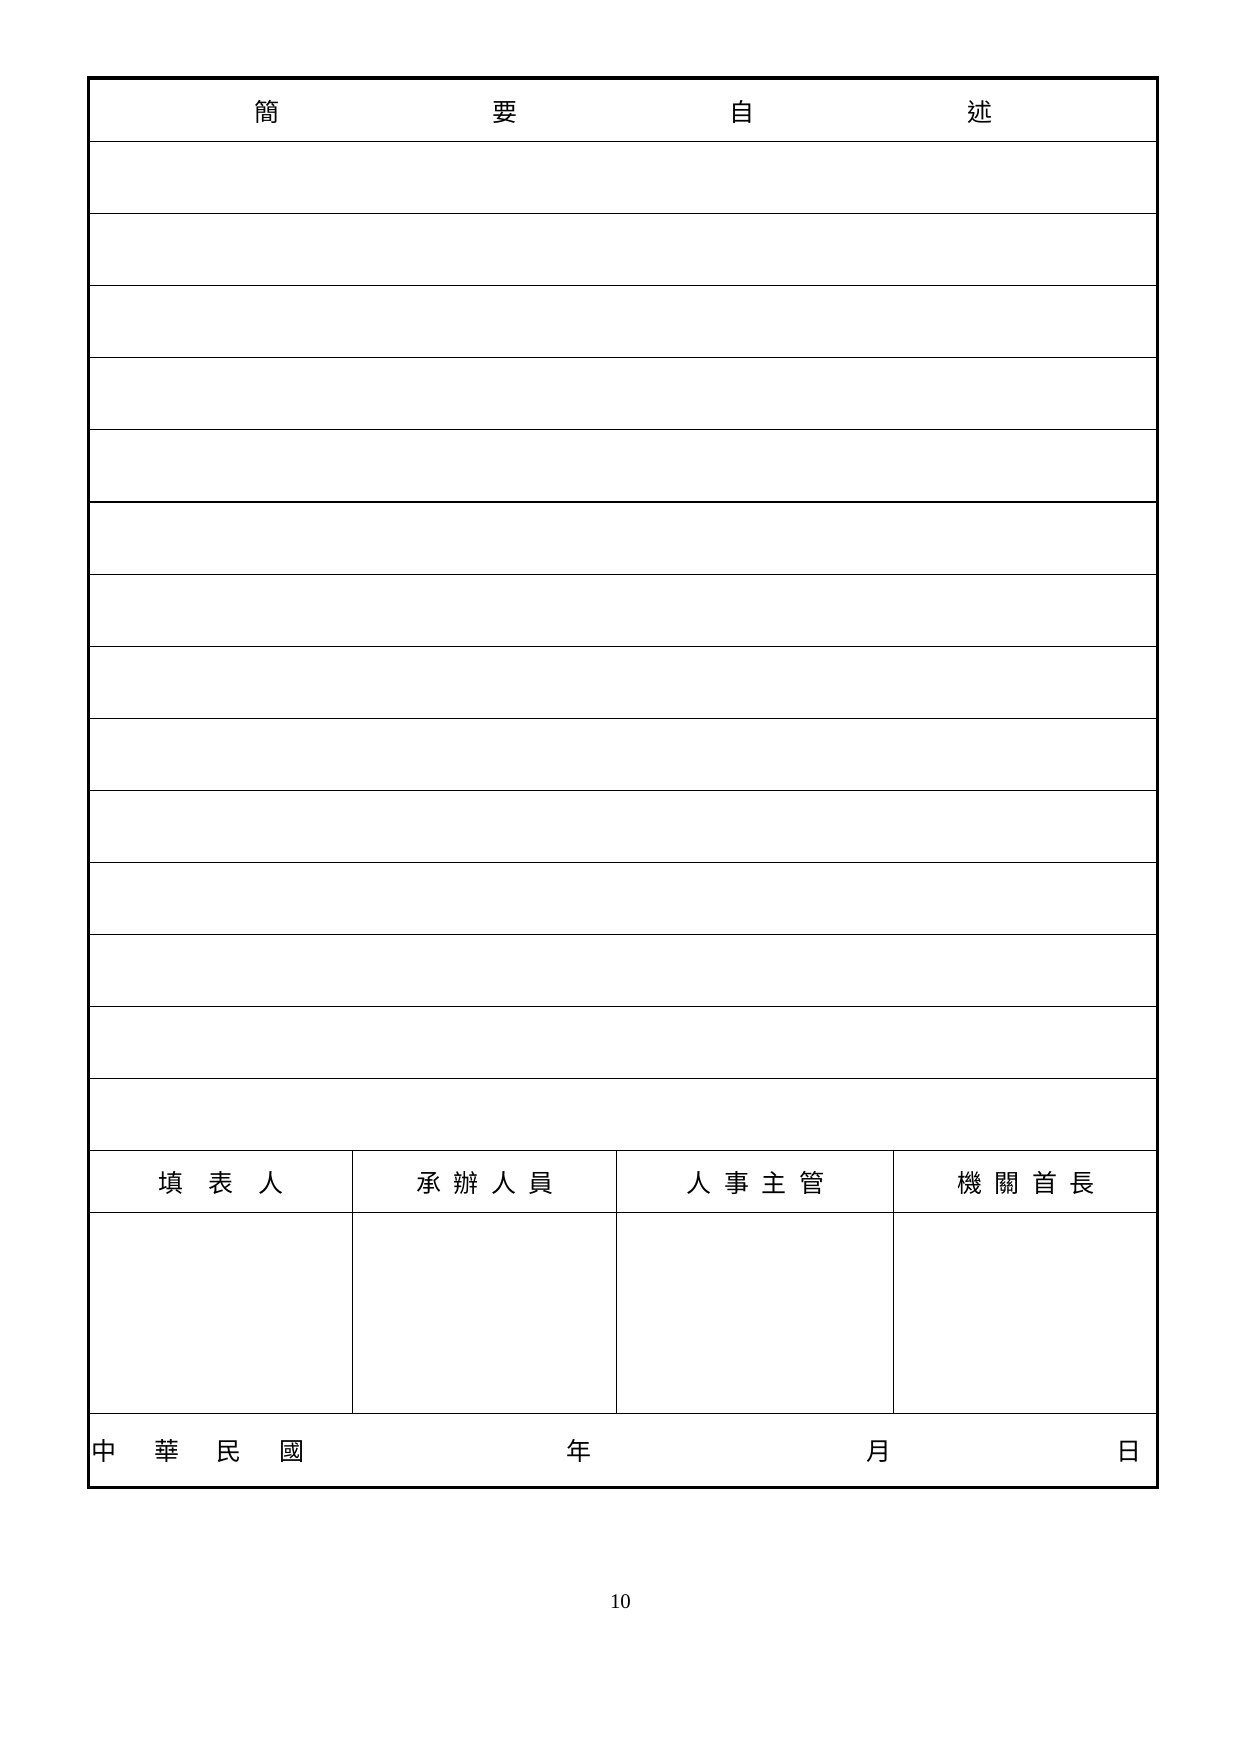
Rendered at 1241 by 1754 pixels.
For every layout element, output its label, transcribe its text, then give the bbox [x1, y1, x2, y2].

table_cell [90, 142, 1156, 213]
table_cell [90, 430, 1156, 501]
table_cell [90, 214, 1156, 285]
table_cell [90, 935, 1156, 1006]
table_cell 承 辦 人 員 [353, 1151, 616, 1212]
table_cell [90, 647, 1156, 718]
table_header 簡 要 自 述 [90, 80, 1156, 141]
table_cell [353, 1213, 616, 1412]
table_cell [894, 1213, 1156, 1412]
table_cell [90, 286, 1156, 357]
table_cell [90, 1213, 352, 1412]
table_cell 機 關 首 長 [894, 1151, 1156, 1212]
table_cell [90, 863, 1156, 934]
table_cell [90, 575, 1156, 646]
table_cell 人 事 主 管 [617, 1151, 893, 1212]
table_cell [617, 1213, 893, 1412]
table_cell 中 華 民 國 年 月 日 [90, 1414, 1156, 1486]
table_cell [90, 719, 1156, 790]
table_cell 填 表 人 [90, 1151, 352, 1212]
table_cell [90, 791, 1156, 862]
table_cell [90, 1079, 1156, 1150]
table_cell [90, 358, 1156, 429]
table_cell [90, 1007, 1156, 1078]
table_cell [90, 503, 1156, 573]
